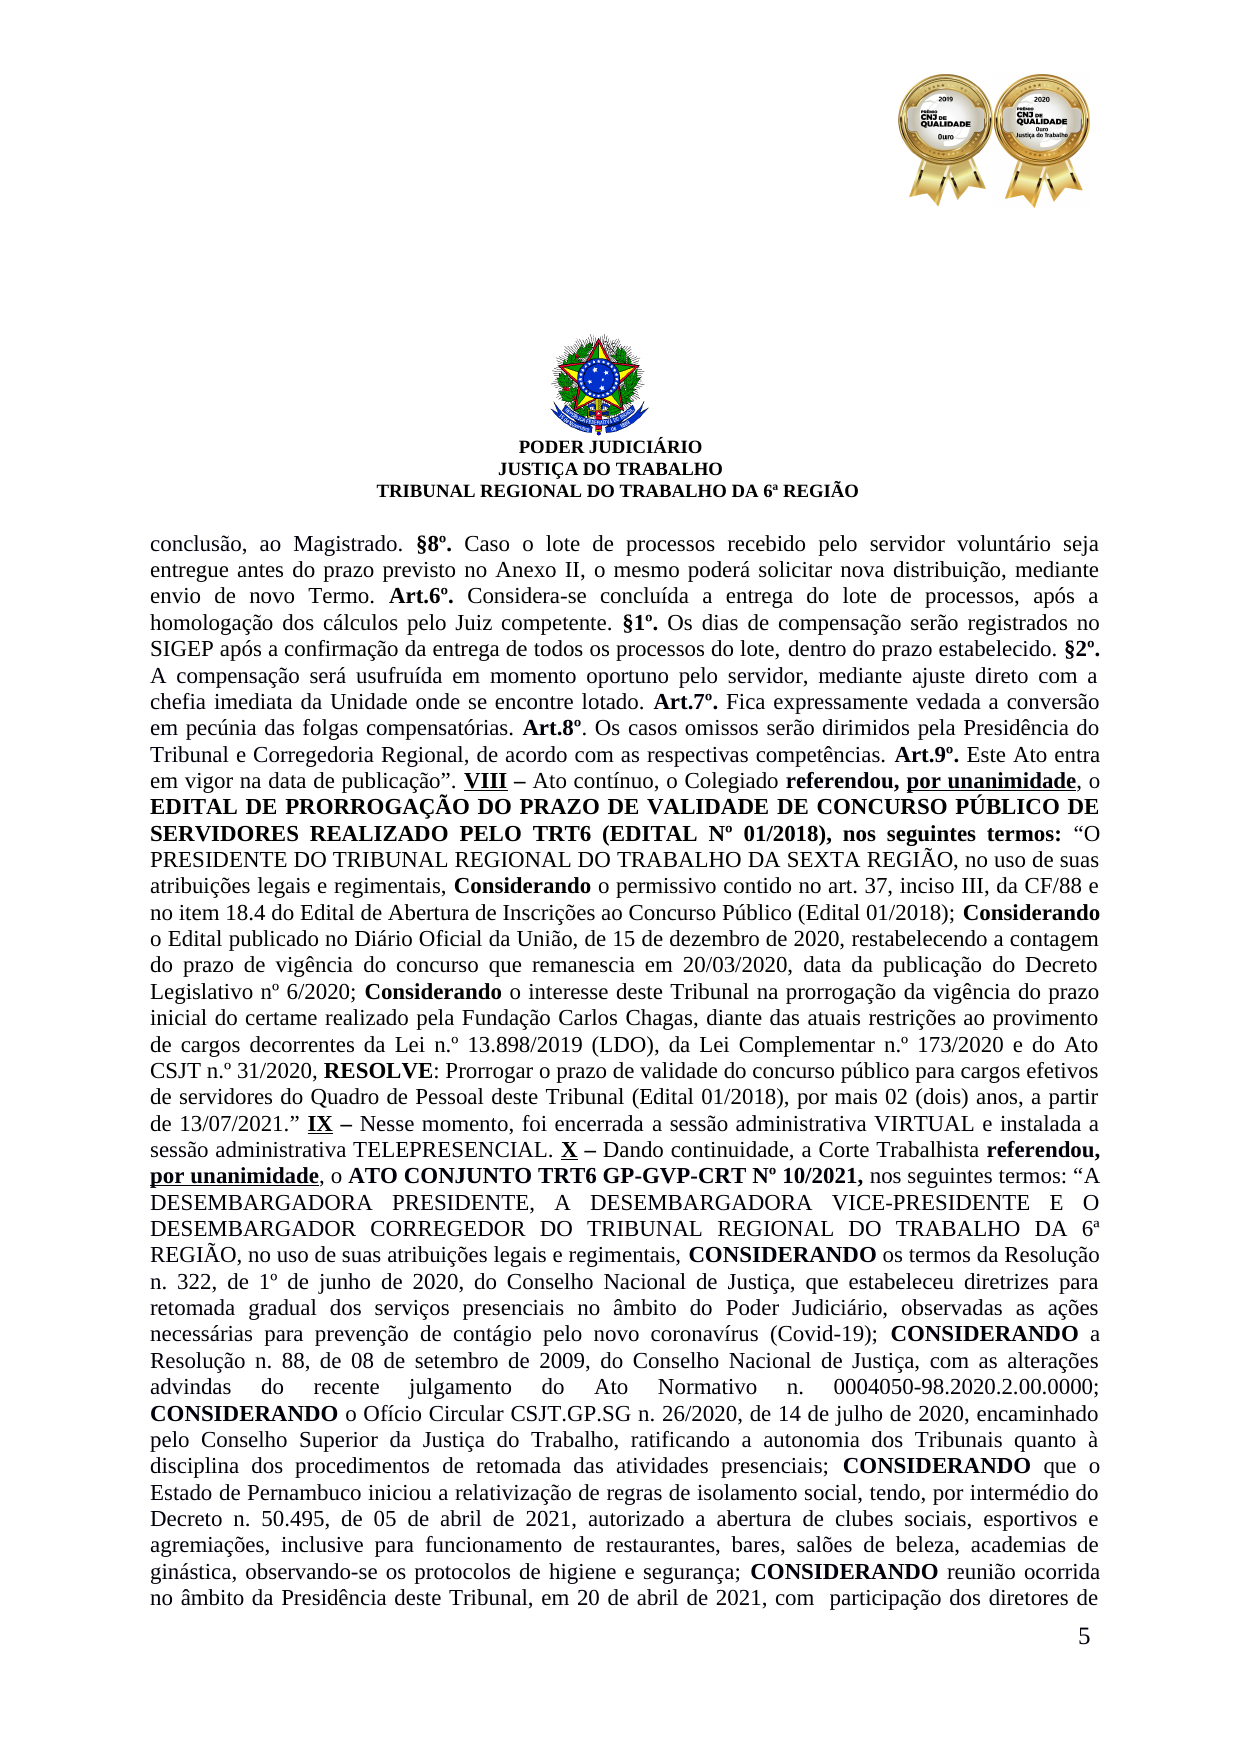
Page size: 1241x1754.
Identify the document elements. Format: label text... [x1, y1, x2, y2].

text conclusão, ao Magistrado. §8º. Caso o lote de processos recebido pelo servidor voluntário seja entregue antes do prazo previsto no Anexo II, o mesmo poderá solicitar nova distribuição, mediante envio de novo Termo. Art.6º. Considera-se concluída a entrega do lote de processos, após a homologação dos cálculos pelo Juiz competente. §1º. Os dias de compensação serão registrados no SIGEP após a confirmação da entrega de todos os processos do lote, dentro do prazo estabelecido. §2º. A compensação será usufruída em momento oportuno pelo servidor, mediante ajuste direto com a chefia imediata da Unidade onde se encontre lotado. Art.7º. Fica expressamente vedada a conversão em pecúnia das folgas compensatórias. Art.8º. Os casos omissos serão dirimidos pela Presidência do Tribunal e Corregedoria Regional, de acordo com as respectivas competências. Art.9º. Este Ato entra em vigor na data de publicação”. VIII – Ato contínuo, o Colegiado referendou, por unanimidade, o EDITAL DE PRORROGAÇÃO DO PRAZO DE VALIDADE DE CONCURSO PÚBLICO DE SERVIDORES REALIZADO PELO TRT6 (EDITAL Nº 01/2018), nos seguintes termos: “O PRESIDENTE DO TRIBUNAL REGIONAL DO TRABALHO DA SEXTA REGIÃO, no uso de suas atribuições legais e regimentais, Considerando o permissivo contido no art. 37, inciso III, da CF/88 e no item 18.4 do Edital de Abertura de Inscrições ao Concurso Público (Edital 01/2018); Considerando o Edital publicado no Diário Oficial da União, de 15 de dezembro de 2020, restabelecendo a contagem do prazo de vigência do concurso que remanescia em 20/03/2020, data da publicação do Decreto Legislativo nº 6/2020; Considerando o interesse deste Tribunal na prorrogação da vigência do prazo inicial do certame realizado pela Fundação Carlos Chagas, diante das atuais restrições ao provimento de cargos decorrentes da Lei n.º 13.898/2019 (LDO), da Lei Complementar n.º 173/2020 e do Ato CSJT n.º 31/2020, RESOLVE: Prorrogar o prazo de validade do concurso público para cargos efetivos de servidores do Quadro de Pessoal deste Tribunal (Edital 01/2018), por mais 02 (dois) anos, a partir de 13/07/2021.” IX – Nesse momento, foi encerrada a sessão administrativa VIRTUAL e instalada a sessão administrativa TELEPRESENCIAL. X – Dando continuidade, a Corte Trabalhista referendou, por unanimidade, o ATO CONJUNTO TRT6 GP-GVP-CRT Nº 10/2021, nos seguintes termos: “A DESEMBARGADORA PRESIDENTE, A DESEMBARGADORA VICE-PRESIDENTE E O DESEMBARGADOR CORREGEDOR DO TRIBUNAL REGIONAL DO TRABALHO DA 6ª REGIÃO, no uso de suas atribuições legais e regimentais, CONSIDERANDO os termos da Resolução n. 322, de 1º de junho de 2020, do Conselho Nacional de Justiça, que estabeleceu diretrizes para retomada gradual dos serviços presenciais no âmbito do Poder Judiciário, observadas as ações necessárias para prevenção de contágio pelo novo coronavírus (Covid-19); CONSIDERANDO a Resolução n. 88, de 08 de setembro de 2009, do Conselho Nacional de Justiça, com as alterações advindas do recente julgamento do Ato Normativo n. 0004050-98.2020.2.00.0000; CONSIDERANDO o Ofício Circular CSJT.GP.SG n. 26/2020, de 14 de julho de 2020, encaminhado pelo Conselho Superior da Justiça do Trabalho, ratificando a autonomia dos Tribunais quanto à disciplina dos procedimentos de retomada das atividades presenciais; CONSIDERANDO que o Estado de Pernambuco iniciou a relativização de regras de isolamento social, tendo, por intermédio do Decreto n. 50.495, de 05 de abril de 2021, autorizado a abertura de clubes sociais, esportivos e agremiações, inclusive para funcionamento de restaurantes, bares, salões de beleza, academias de ginástica, observando-se os protocolos de higiene e segurança; CONSIDERANDO reunião ocorrida no âmbito da Presidência deste Tribunal, em 20 de abril de 2021, com participação dos diretores de [150, 530, 1100, 1610]
